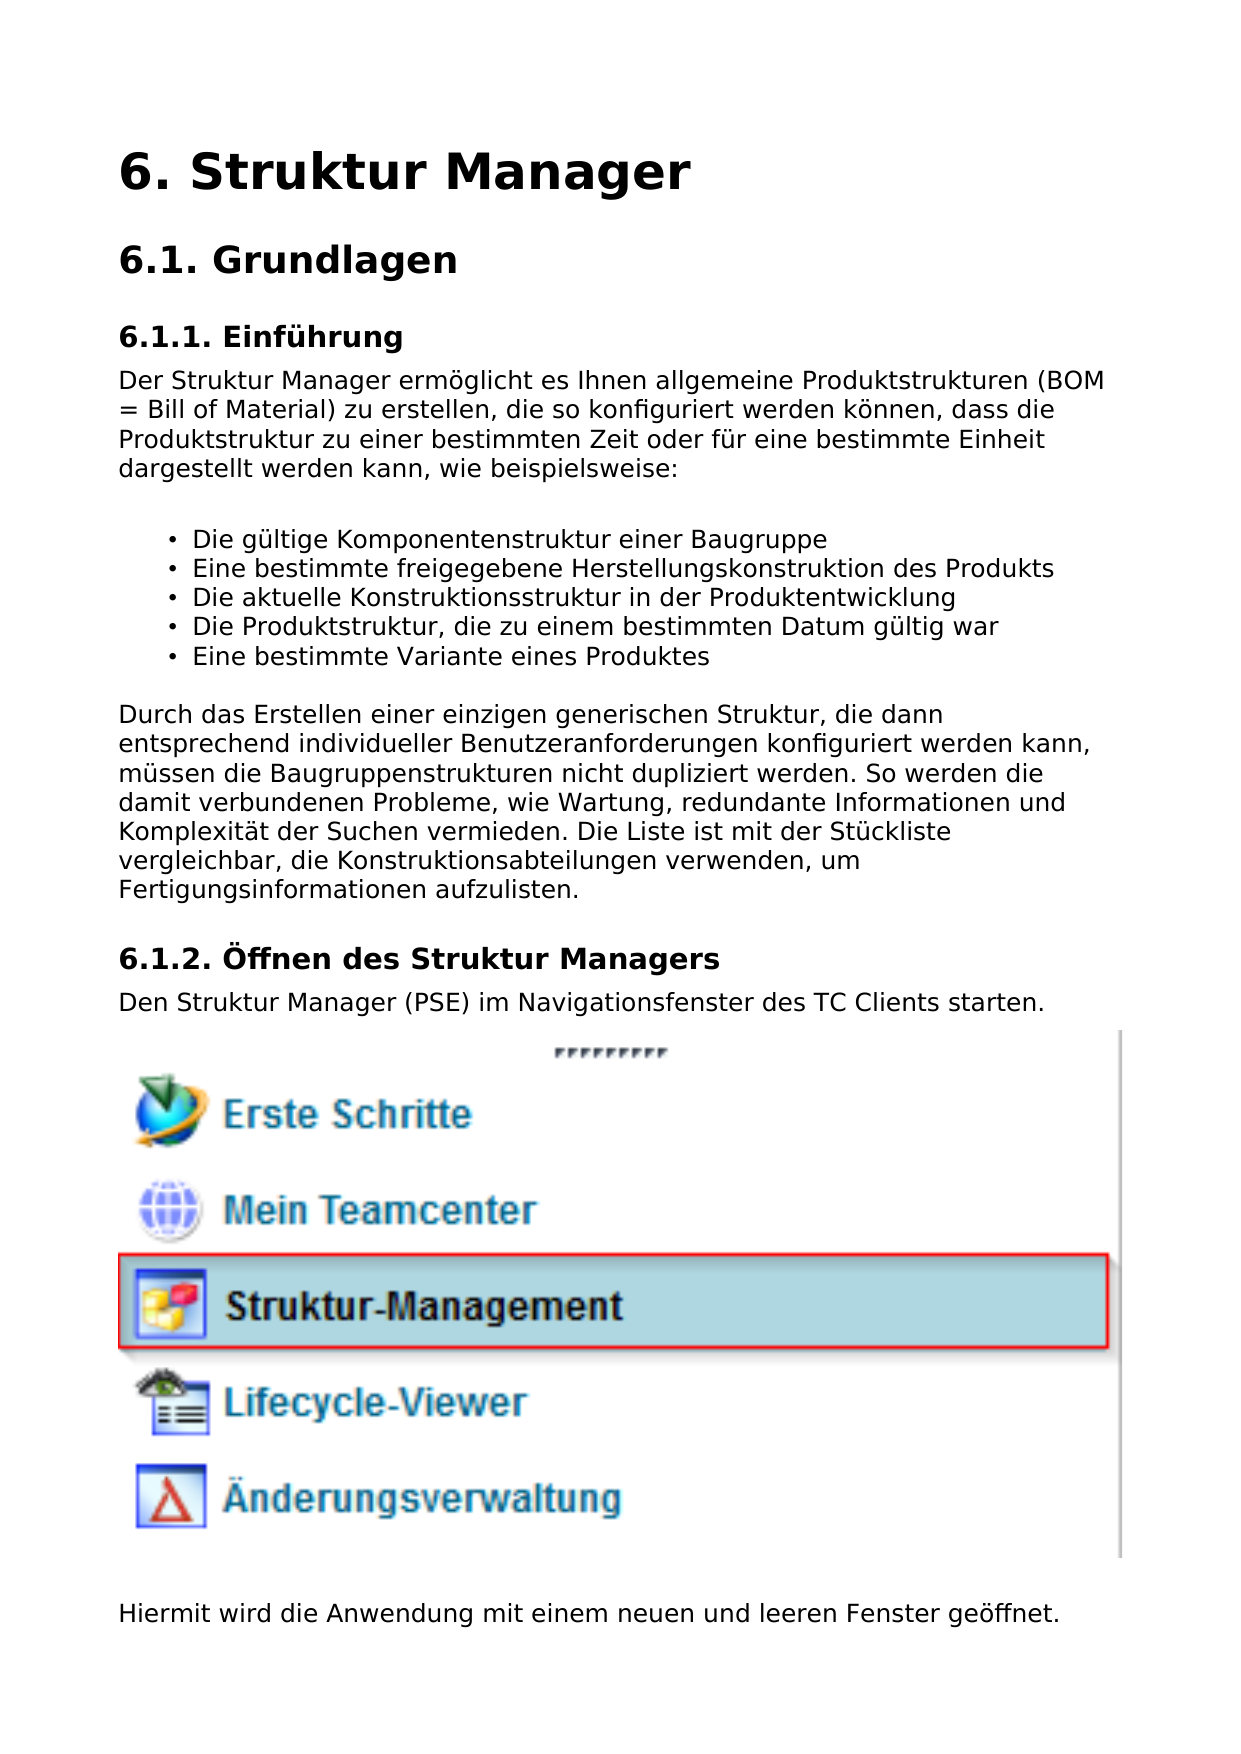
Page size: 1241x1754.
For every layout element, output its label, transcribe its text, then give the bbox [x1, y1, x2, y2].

text Den Struktur Manager (PSE) im Navigationsfenster des TC Clients starten. [118, 988, 1122, 1018]
subtitle 6.1.1. Einführung [118, 320, 1122, 354]
subtitle 6. Struktur Manager [118, 143, 1122, 201]
list Die aktuelle Konstruktionsstruktur in der Produktentwicklung [177, 583, 1122, 613]
picture [118, 1030, 1123, 1558]
subtitle 6.1.2. Öffnen des Struktur Managers [118, 942, 1122, 976]
text Durch das Erstellen einer einzigen generischen Struktur, die dann entsprechend individueller Benutzeranforderungen konfiguriert werden kann, müssen die Baugruppenstrukturen nicht dupliziert werden. So werden die damit verbundenen Probleme, wie Wartung, redundante Informationen und Komplexität der Suchen vermieden. Die Liste ist mit der Stückliste vergleichbar, die Konstruktionsabteilungen verwenden, um Fertigungsinformationen aufzulisten. [118, 700, 1122, 904]
list Eine bestimmte Variante eines Produktes [177, 642, 1122, 671]
list Die Produktstruktur, die zu einem bestimmten Datum gültig war [177, 613, 1122, 642]
text Hiermit wird die Anwendung mit einem neuen und leeren Fenster geöffnet. [118, 1599, 1122, 1628]
list Eine bestimmte freigegebene Herstellungskonstruktion des Produkts [177, 554, 1122, 583]
text Der Struktur Manager ermöglicht es Ihnen allgemeine Produktstrukturen (BOM = Bill of Material) zu erstellen, die so konfiguriert werden können, dass die Produktstruktur zu einer bestimmten Zeit oder für eine bestimmte Einheit dargestellt werden kann, wie beispielsweise: [118, 366, 1122, 483]
subtitle 6.1. Grundlagen [118, 239, 1122, 282]
list Die gültige Komponentenstruktur einer Baugruppe [177, 525, 1122, 554]
